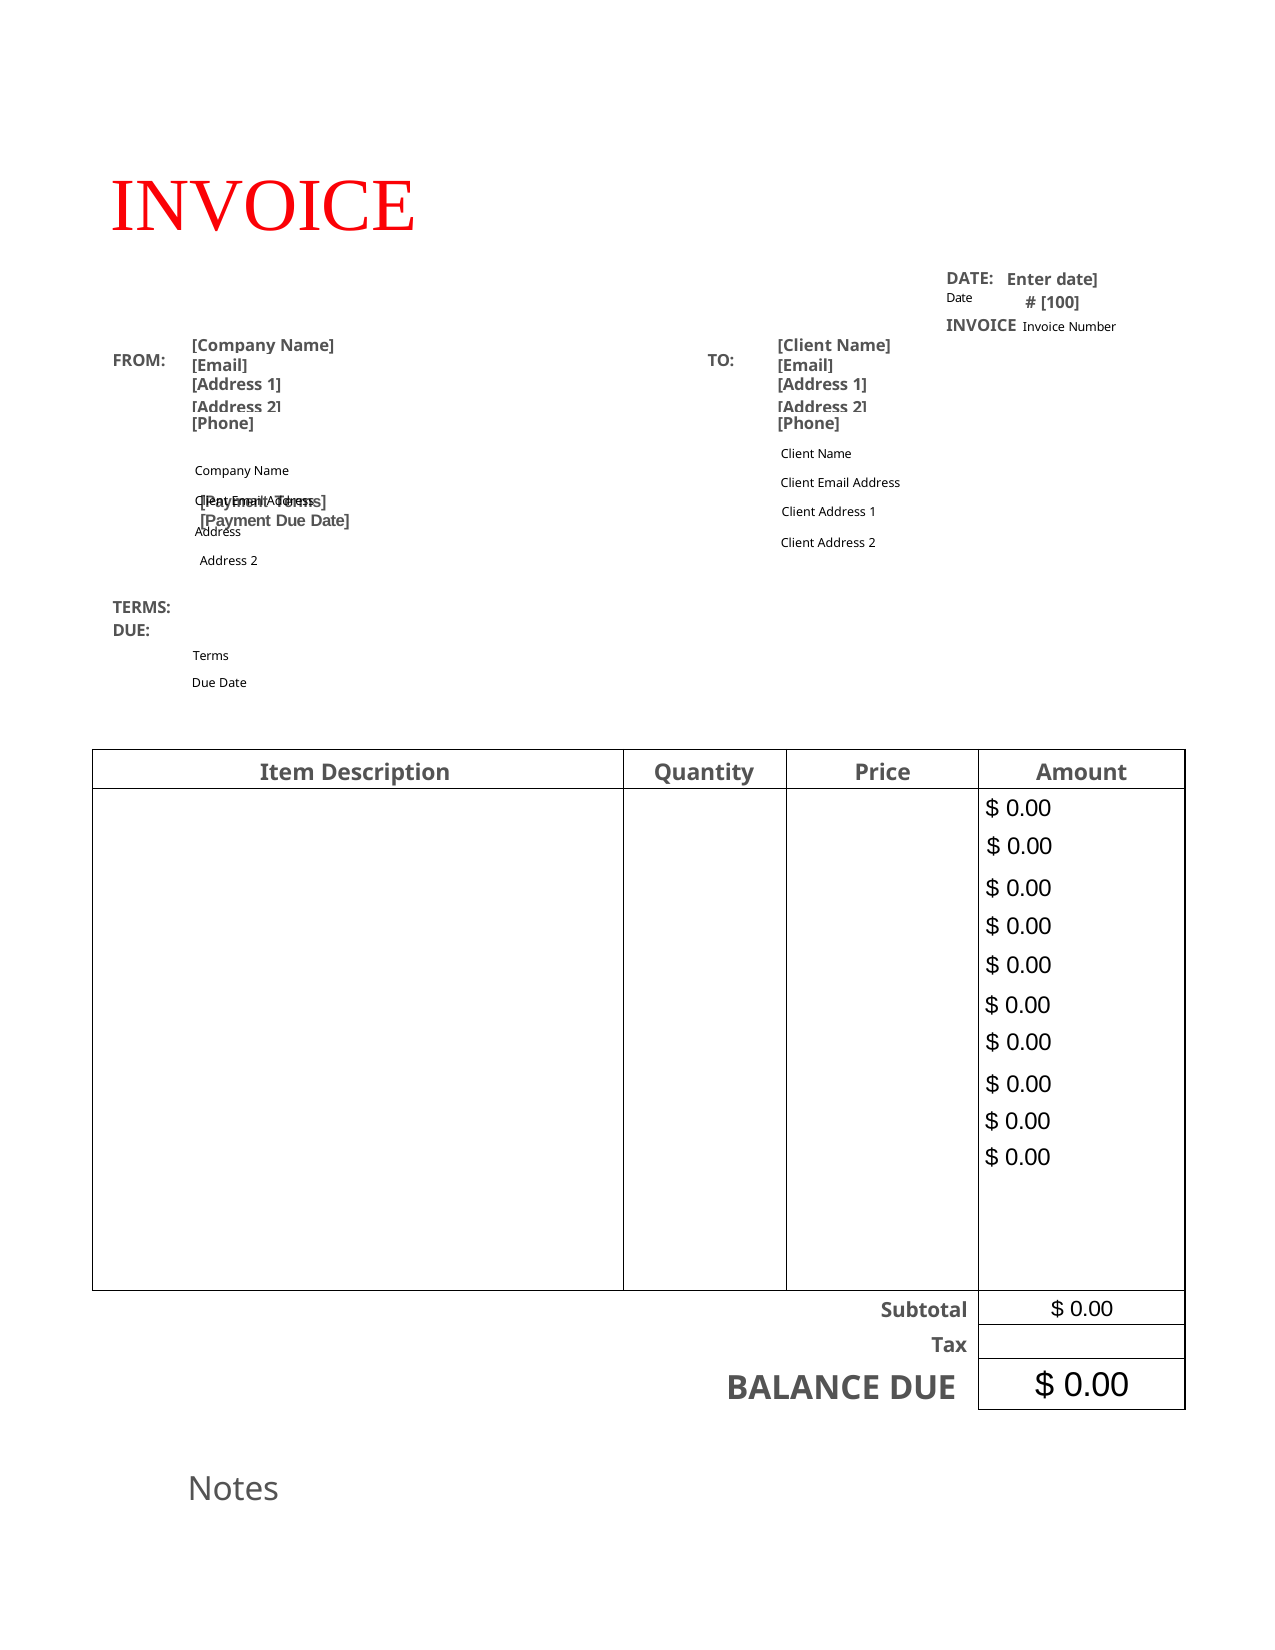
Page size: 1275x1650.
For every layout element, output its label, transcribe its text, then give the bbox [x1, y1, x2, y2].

text [Email] [777, 353, 836, 373]
text [Client Name] [777, 333, 894, 353]
text [Address 2] [192, 396, 290, 412]
table_header Item Description [93, 750, 623, 787]
text [Company Name] [192, 333, 338, 353]
table_cell Terms Due Date [184, 568, 527, 691]
table_cell TERMS: DUE: [105, 568, 184, 691]
text Enter date] [1007, 268, 1101, 288]
table_cell [528, 262, 756, 337]
table_cell [624, 789, 786, 1290]
table_cell Client Name Client Email Address Client Address 1 Client Address 2 [756, 337, 1268, 568]
table_cell BALANCE DUE [624, 1358, 978, 1409]
table_cell [105, 262, 184, 337]
table_cell Tax [786, 1324, 978, 1358]
table_cell [92, 1324, 623, 1358]
table_cell $ 0.00 [979, 1291, 1184, 1324]
table_cell Company Name Client Email Address Address Address 2 [184, 337, 527, 568]
text [Phone] [777, 412, 842, 432]
title Notes [187, 1465, 1275, 1510]
table_header INVOICE [105, 156, 1268, 262]
table_cell [184, 262, 527, 337]
table_cell [624, 1324, 786, 1358]
table_cell TO: [528, 337, 756, 568]
text # [100] [1025, 291, 1088, 311]
table_cell [93, 789, 623, 1290]
text [Phone] [192, 412, 256, 432]
table_header Amount [979, 750, 1184, 787]
table_cell [624, 1291, 786, 1324]
table_cell $ 0.00 $ 0.00 $ 0.00 $ 0.00 $ 0.00 $ 0.00 $ 0.00 $ 0.00 $ 0.00 $ 0.00 [979, 789, 1184, 1290]
text [Email] [192, 353, 251, 373]
text [Address 2] [777, 396, 876, 412]
table_cell [979, 1325, 1184, 1358]
text [Address 1] [192, 373, 290, 395]
table_cell [787, 789, 978, 1290]
table_header Quantity [624, 750, 786, 787]
table_cell $ 0.00 [979, 1359, 1184, 1409]
text [Address 1] [777, 373, 876, 395]
table_cell FROM: [105, 337, 184, 568]
table_cell [92, 1291, 623, 1324]
table_cell [92, 1358, 623, 1409]
table_cell DATE: Date INVOICE Invoice Number [756, 262, 1268, 337]
table_cell [528, 568, 756, 691]
table_cell [756, 568, 1268, 691]
table_header Price [787, 750, 978, 787]
table_cell Subtotal [786, 1291, 978, 1324]
text [Payment Due Date] [200, 511, 350, 530]
text [Payment Terms] [200, 492, 327, 511]
